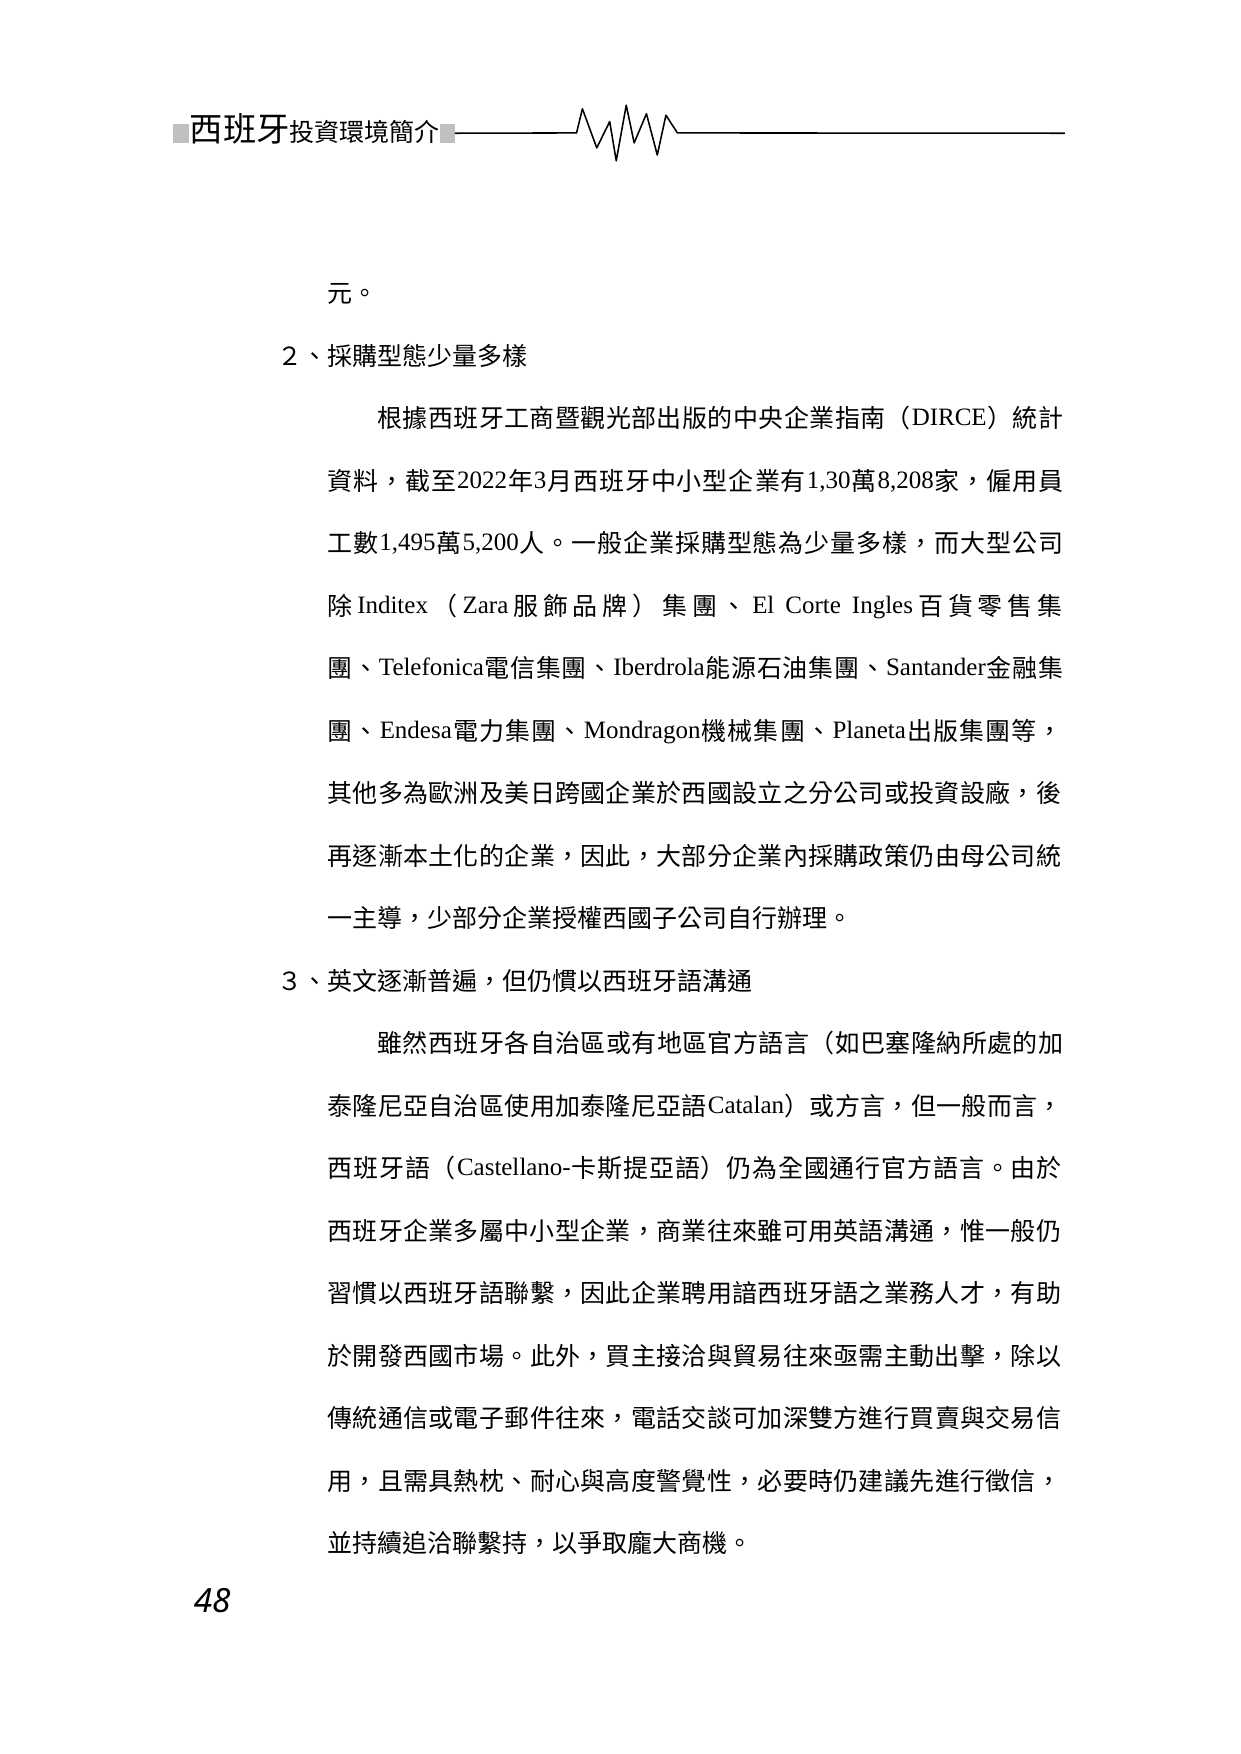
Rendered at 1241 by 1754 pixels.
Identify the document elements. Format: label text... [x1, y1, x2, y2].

text ３、英文逐漸普遍，但仍慣以西班牙語溝通 [277, 938, 1063, 1000]
text 元。 [327, 250, 1063, 313]
text ２、採購型態少量多樣 [277, 313, 1063, 375]
text 雖然西班牙各自治區或有地區官方語言（如巴塞隆納所處的加泰隆尼亞自治區使用加泰隆尼亞語Catalan）或方言，但一般而言，西班牙語（Castellano-卡斯提亞語）仍為全國通行官方語言。由於西班牙企業多屬中小型企業，商業往來雖可用英語溝通，惟一般仍習慣以西班牙語聯繫，因此企業聘用諳西班牙語之業務人才，有助於開發西國市場。此外，買主接洽與貿易往來亟需主動出擊，除以傳統通信或電子郵件往來，電話交談可加深雙方進行買賣與交易信用，且需具熱枕、耐心與高度警覺性，必要時仍建議先進行徵信，並持續追洽聯繫持，以爭取龐大商機。 [327, 1000, 1063, 1563]
text 根據西班牙工商暨觀光部出版的中央企業指南（DIRCE）統計資料，截至2022年3月西班牙中小型企業有1,30萬8,208家，僱用員工數1,495萬5,200人。一般企業採購型態為少量多樣，而大型公司除Inditex（Zara服飾品牌）集團、El Corte Ingles百貨零售集團、Telefonica電信集團、Iberdrola能源石油集團、Santander金融集團、Endesa電力集團、Mondragon機械集團、Planeta出版集團等，其他多為歐洲及美日跨國企業於西國設立之分公司或投資設廠，後再逐漸本土化的企業，因此，大部分企業內採購政策仍由母公司統一主導，少部分企業授權西國子公司自行辦理。 [327, 375, 1063, 938]
